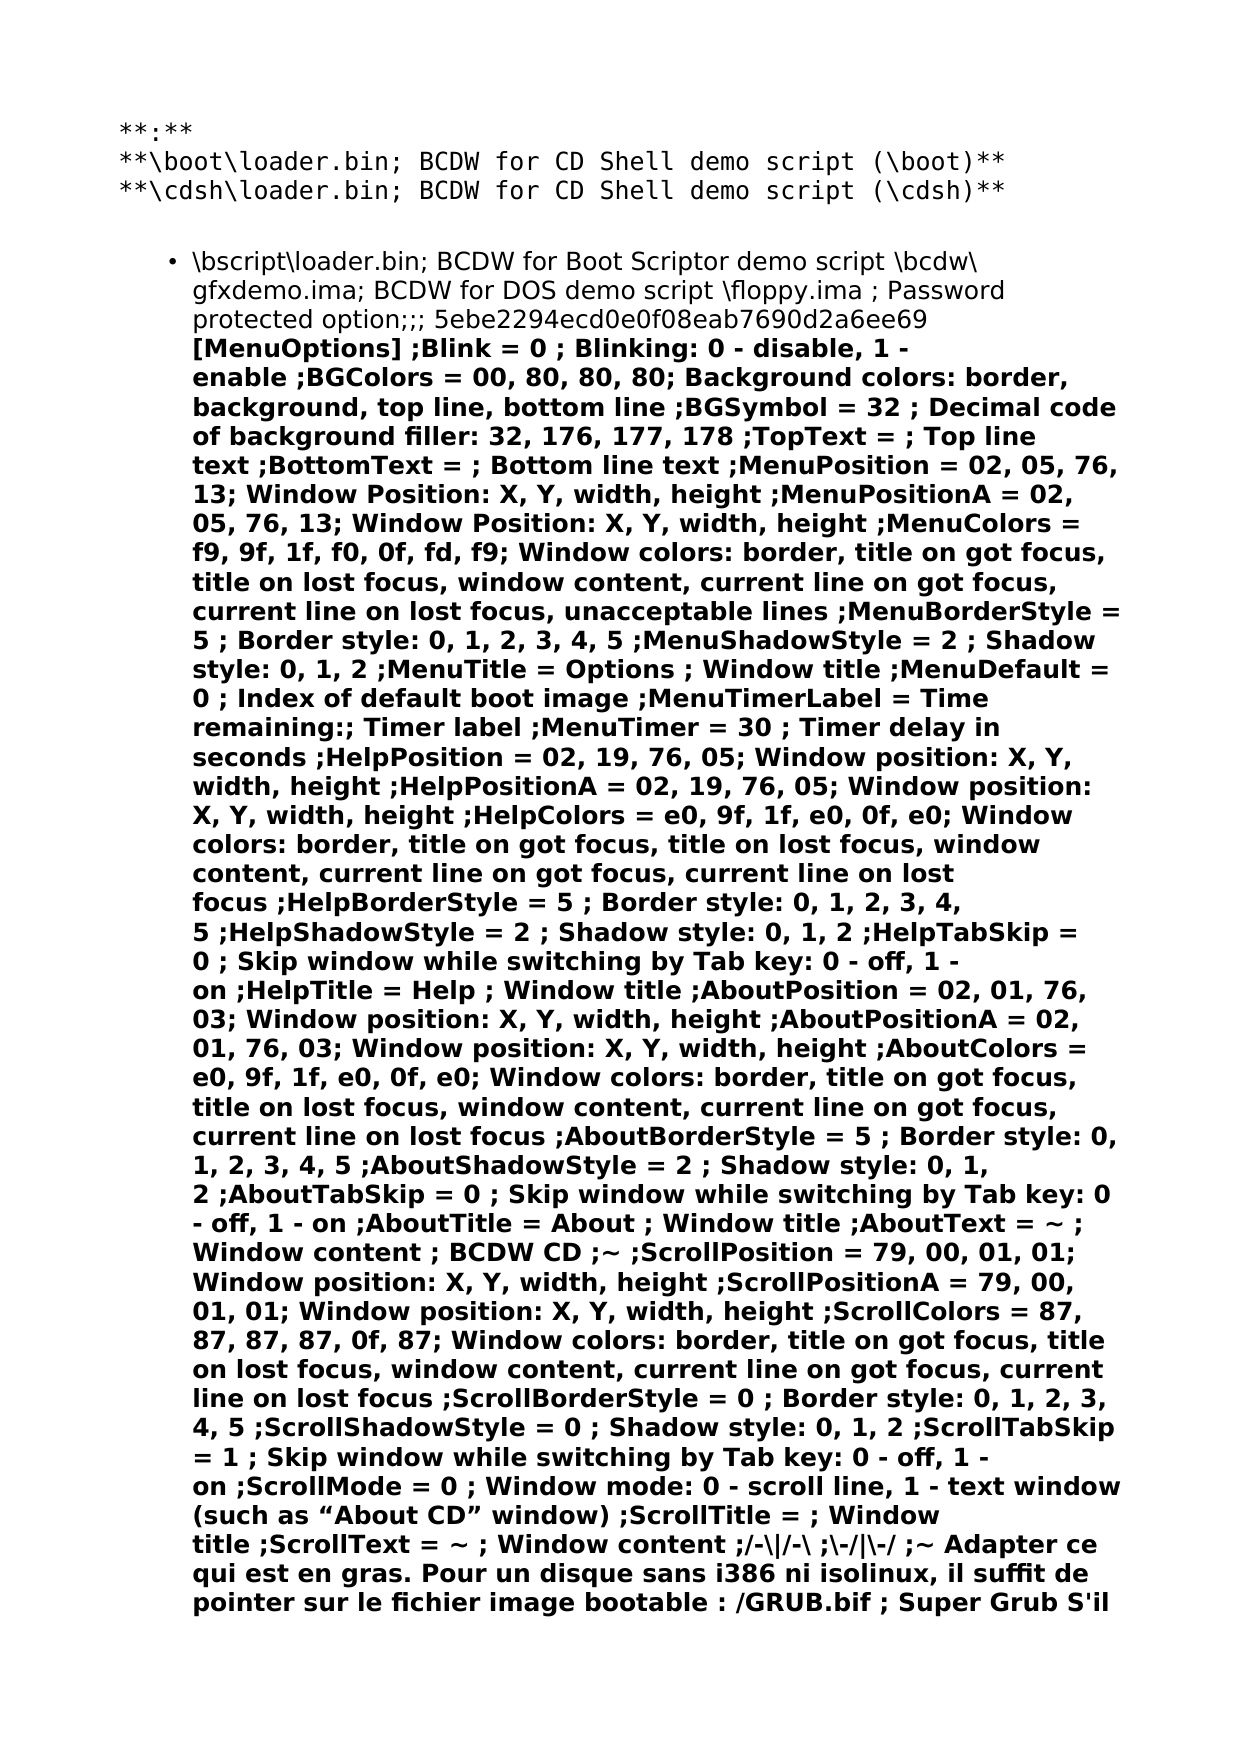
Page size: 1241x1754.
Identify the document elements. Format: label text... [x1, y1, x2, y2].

text **:** **\boot\loader.bin; BCDW for CD Shell demo script (\boot)** **\cdsh\loader.bin; BCDW for CD Shell demo script (\cdsh)** [118, 118, 1122, 206]
list \bscript\loader.bin; BCDW for Boot Scriptor demo script \bcdw\gfxdemo.ima; BCDW for DOS demo script \floppy.ima ; Password protected option;;; 5ebe2294ecd0e0f08eab7690d2a6ee69 [MenuOptions] ;Blink = 0 ; Blinking: 0 - disable, 1 - enable ;BGColors = 00, 80, 80, 80; Background colors: border, background, top line, bottom line ;BGSymbol = 32 ; Decimal code of background filler: 32, 176, 177, 178 ;TopText = ; Top line text ;BottomText = ; Bottom line text ;MenuPosition = 02, 05, 76, 13; Window Position: X, Y, width, height ;MenuPositionA = 02, 05, 76, 13; Window Position: X, Y, width, height ;MenuColors = f9, 9f, 1f, f0, 0f, fd, f9; Window colors: border, title on got focus, title on lost focus, window content, current line on got focus, current line on lost focus, unacceptable lines ;MenuBorderStyle = 5 ; Border style: 0, 1, 2, 3, 4, 5 ;MenuShadowStyle = 2 ; Shadow style: 0, 1, 2 ;MenuTitle = Options ; Window title ;MenuDefault = 0 ; Index of default boot image ;MenuTimerLabel = Time remaining:; Timer label ;MenuTimer = 30 ; Timer delay in seconds ;HelpPosition = 02, 19, 76, 05; Window position: X, Y, width, height ;HelpPositionA = 02, 19, 76, 05; Window position: X, Y, width, height ;HelpColors = e0, 9f, 1f, e0, 0f, e0; Window colors: border, title on got focus, title on lost focus, window content, current line on got focus, current line on lost focus ;HelpBorderStyle = 5 ; Border style: 0, 1, 2, 3, 4, 5 ;HelpShadowStyle = 2 ; Shadow style: 0, 1, 2 ;HelpTabSkip = 0 ; Skip window while switching by Tab key: 0 - off, 1 - on ;HelpTitle = Help ; Window title ;AboutPosition = 02, 01, 76, 03; Window position: X, Y, width, height ;AboutPositionA = 02, 01, 76, 03; Window position: X, Y, width, height ;AboutColors = e0, 9f, 1f, e0, 0f, e0; Window colors: border, title on got focus, title on lost focus, window content, current line on got focus, current line on lost focus ;AboutBorderStyle = 5 ; Border style: 0, 1, 2, 3, 4, 5 ;AboutShadowStyle = 2 ; Shadow style: 0, 1, 2 ;AboutTabSkip = 0 ; Skip window while switching by Tab key: 0 - off, 1 - on ;AboutTitle = About ; Window title ;AboutText = ~ ; Window content ; BCDW CD ;~ ;ScrollPosition = 79, 00, 01, 01; Window position: X, Y, width, height ;ScrollPositionA = 79, 00, 01, 01; Window position: X, Y, width, height ;ScrollColors = 87, 87, 87, 87, 0f, 87; Window colors: border, title on got focus, title on lost focus, window content, current line on got focus, current line on lost focus ;ScrollBorderStyle = 0 ; Border style: 0, 1, 2, 3, 4, 5 ;ScrollShadowStyle = 0 ; Shadow style: 0, 1, 2 ;ScrollTabSkip = 1 ; Skip window while switching by Tab key: 0 - off, 1 - on ;ScrollMode = 0 ; Window mode: 0 - scroll line, 1 - text window (such as “About CD” window) ;ScrollTitle = ; Window title ;ScrollText = ~ ; Window content ;/-\|/-\ ;\-/|\-/ ;~ Adapter ce qui est en gras. Pour un disque sans i386 ni isolinux, il suffit de pointer sur le fichier image bootable : /GRUB.bif ; Super Grub S'il [177, 247, 1122, 1618]
